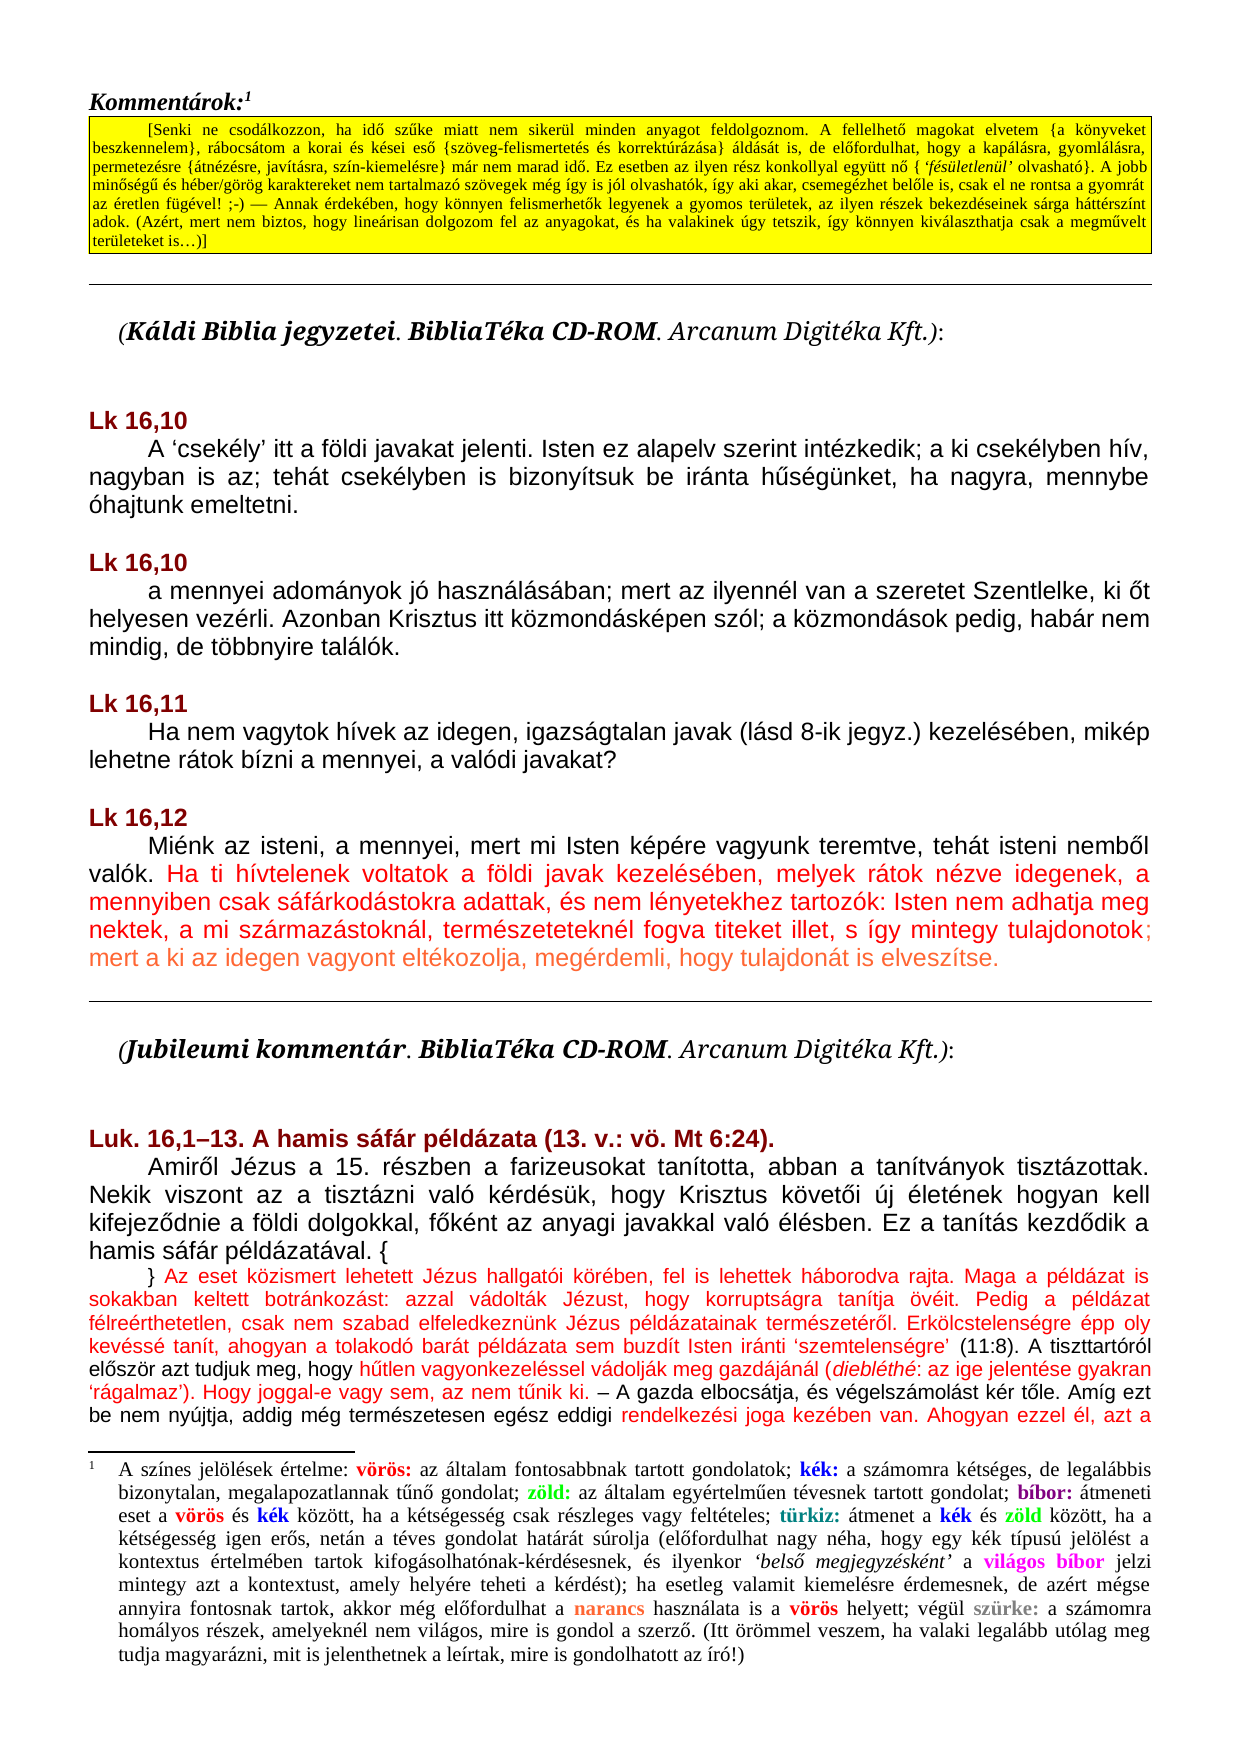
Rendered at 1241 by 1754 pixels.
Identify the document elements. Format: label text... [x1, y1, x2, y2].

text Lk 16,10 [88, 548, 1152, 576]
text Ha nem vagytok hívek az idegen, igazságtalan javak (lásd 8-ik jegyz.) kezelésében, mikép lehetne rátok bízni a mennyei, a valódi javakat? [88, 718, 1152, 774]
text Miénk az isteni, a mennyei, mert mi Isten képére vagyunk teremtve, tehát isteni nemből valók. Ha ti hívtelenek voltatok a földi javak kezelésében, melyek rátok nézve idegenek, a mennyiben csak sáfárkodástokra adattak, és nem lényetekhez tartozók: Isten nem adhatja meg nektek, a mi származástoknál, természeteteknél fogva titeket illet, s így mintegy tulajdonotok; mert a ki az idegen vagyont eltékozolja, megérdemli, hogy tulajdonát is elveszítse. [88, 832, 1152, 972]
text } Az eset közismert lehetett Jézus hallgatói körében, fel is lehettek háborodva rajta. Maga a példázat is sokakban keltett botránkozást: azzal vádolták Jézust, hogy korruptságra tanítja övéit. Pedig a példázat félreérthetetlen, csak nem szabad elfeledkeznünk Jézus példázatainak természetéről. Erkölcstelenségre épp oly kevéssé tanít, ahogyan a tolakodó barát példázata sem buzdít Isten iránti ‘szemtelenségre’ (11:8). A tiszttartóról először azt tudjuk meg, hogy hűtlen vagyonkezeléssel vádolják meg gazdájánál (diebléthé: az ige jelentése gyakran ‘rágalmaz’). Hogy joggal‑e vagy sem, az nem tűnik ki. – A gazda elbocsátja, és végelszámolást kér tőle. Amíg ezt be nem nyújtja, addig még természetesen egész eddigi rendelkezési joga kezében van. Ahogyan ezzel él, azt a [88, 1265, 1152, 1427]
text (Jubileumi kommentár. BibliaTéka CD-ROM. Arcanum Digitéka Kft.): [88, 1002, 1152, 1095]
text Amiről Jézus a 15. részben a farizeusokat tanította, abban a tanítványok tisztázottak. Nekik viszont az a tisztázni való kérdésük, hogy Krisztus követői új életének hogyan kell kifejeződnie a földi dolgokkal, főként az anyagi javakkal való élésben. Ez a tanítás kezdődik a hamis sáfár példázatával. { [88, 1153, 1152, 1265]
text Lk 16,12 [88, 803, 1152, 832]
text (Káldi Biblia jegyzetei. BibliaTéka CD-ROM. Arcanum Digitéka Kft.): [88, 285, 1152, 377]
text A ‘csekély’ itt a földi javakat jelenti. Isten ez alapelv szerint intézkedik; a ki csekélyben hív, nagyban is az; tehát csekélyben is bizonyítsuk be iránta hűségünket, ha nagyra, mennybe óhajtunk emeltetni. [88, 435, 1152, 519]
text Lk 16,11 [88, 690, 1152, 718]
text Luk. 16,1–13. A hamis sáfár példázata (13. v.: vö. Mt 6:24). [88, 1124, 1152, 1153]
text A színes jelölések értelme: vörös: az általam fontosabbnak tartott gondolatok; kék: a számomra kétséges, de legalábbis bizonytalan, megalapozatlannak tűnő gondolat; zöld: az általam egyértelműen tévesnek tartott gondolat; bíbor: átmeneti eset a vörös és kék között, ha a kétségesség csak részleges vagy feltételes; türkiz: átmenet a kék és zöld között, ha a kétségesség igen erős, netán a téves gondolat határát súrolja (előfordulhat nagy néha, hogy egy kék típusú jelölést a kontextus értelmében tartok kifogásolhatónak-kérdésesnek, és ilyenkor ‘belső megjegyzésként’ a világos bíbor jelzi mintegy azt a kontextust, amely helyére teheti a kérdést); ha esetleg valamit kiemelésre érdemesnek, de azért mégse annyira fontosnak tartok, akkor még előfordulhat a narancs használata is a vörös helyett; végül szürke: a számomra homályos részek, amelyeknél nem világos, mire is gondol a szerző. (Itt örömmel veszem, ha valaki legalább utólag meg tudja magyarázni, mit is jelenthetnek a leírtak, mire is gondolhatott az író!) [88, 1458, 1152, 1665]
text Kommentárok: [88, 88, 1152, 116]
text Lk 16,10 [88, 407, 1152, 435]
text a mennyei adományok jó használásában; mert az ilyennél van a szeretet Szentlelke, ki őt helyesen vezérli. Azonban Krisztus itt közmondásképen szól; a közmondások pedig, habár nem mindig, de többnyire találók. [88, 576, 1152, 661]
text [Senki ne csodálkozzon, ha idő szűke miatt nem sikerül minden anyagot feldolgoznom. A fellelhető magokat elvetem {a könyveket beszkennelem}, rábocsátom a korai és kései eső {szöveg-felismertetés és korrektúrázása} áldását is, de előfordulhat, hogy a kapálásra, gyomlálásra, permetezésre {átnézésre, javításra, szín-kiemelésre} már nem marad idő. Ez esetben az ilyen rész konkollyal együtt nő {‘fésületlenül’ olvasható}. A jobb minőségű és héber/görög karaktereket nem tartalmazó szövegek még így is jól olvashatók, így aki akar, csemegézhet belőle is, csak el ne rontsa a gyomrát az éretlen fügével! ;‑) ― Annak érdekében, hogy könnyen felismerhetők legyenek a gyomos területek, az ilyen részek bekezdéseinek sárga háttérszínt adok. (Azért, mert nem biztos, hogy lineárisan dolgozom fel az anyagokat, és ha valakinek úgy tetszik, így könnyen kiválaszthatja csak a megművelt területeket is…)] [90, 117, 1151, 253]
